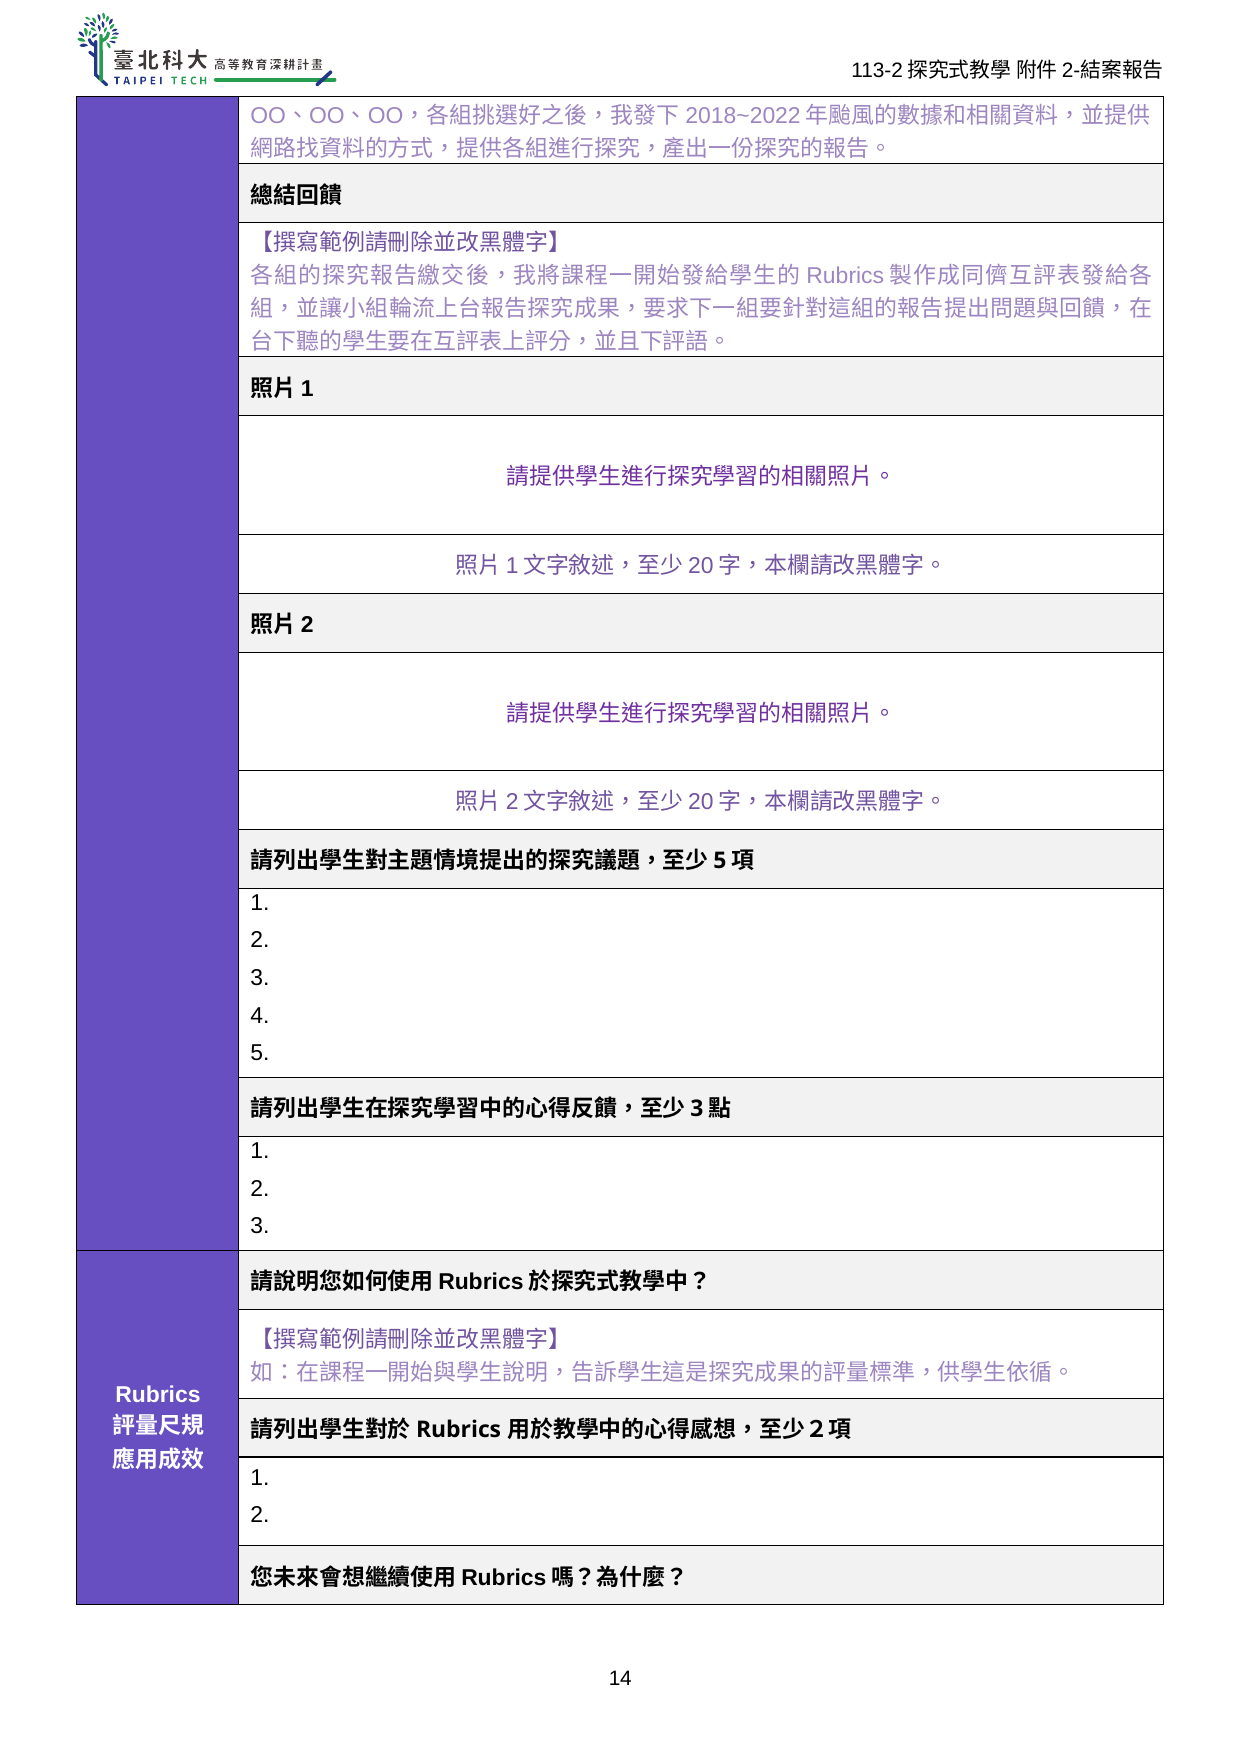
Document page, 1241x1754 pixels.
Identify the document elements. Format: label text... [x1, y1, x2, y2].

table_cell 請列出學生對主題情境提出的探究議題，至少5項 [239, 830, 1163, 888]
table_cell 請列出學生在探究學習中的心得反饋，至少3點 [239, 1078, 1163, 1136]
table_cell 請說明您如何使用Rubrics於探究式教學中？ [239, 1251, 1163, 1309]
table_cell 照片2文字敘述，至少20字，本欄請改黑體字。 [239, 771, 1163, 829]
table_cell [77, 97, 238, 1250]
table_cell 請提供學生進行探究學習的相關照片。 [239, 653, 1163, 770]
table_cell 1. 2. 3. [239, 1137, 1163, 1250]
table_cell 總結回饋 [239, 164, 1163, 222]
table_cell 1. 2. 3. 4. 5. [239, 889, 1163, 1077]
table_cell 【撰寫範例請刪除並改黑體字】 各組的探究報告繳交後，我將課程一開始發給學生的Rubrics製作成同儕互評表發給各組，並讓小組輪流上台報告探究成果，要求下一組要針對這組的報告提出問題與回饋，在台下聽的學生要在互評表上評分，並且下評語。 [239, 223, 1163, 356]
table_cell 1. 2. [239, 1458, 1163, 1545]
table_cell 【撰寫範例請刪除並改黑體字】 如：在課程一開始與學生說明，告訴學生這是探究成果的評量標準，供學生依循。 [239, 1310, 1163, 1397]
table_cell Rubrics 評量尺規 應用成效 [77, 1251, 238, 1604]
table_cell 照片1文字敘述，至少20字，本欄請改黑體字。 [239, 535, 1163, 592]
table_cell 照片1 [239, 357, 1163, 415]
table_cell 請列出學生對於 Rubrics 用於教學中的心得感想，至少２項 [239, 1399, 1163, 1456]
table_cell 請提供學生進行探究學習的相關照片。 [239, 416, 1163, 533]
table_cell 照片2 [239, 594, 1163, 652]
table_cell 您未來會想繼續使用Rubrics嗎？為什麼？ [239, 1546, 1163, 1604]
table_cell OO、OO、OO，各組挑選好之後，我發下2018~2022年颱風的數據和相關資料，並提供網路找資料的方式，提供各組進行探究，產出一份探究的報告。 [239, 97, 1163, 163]
